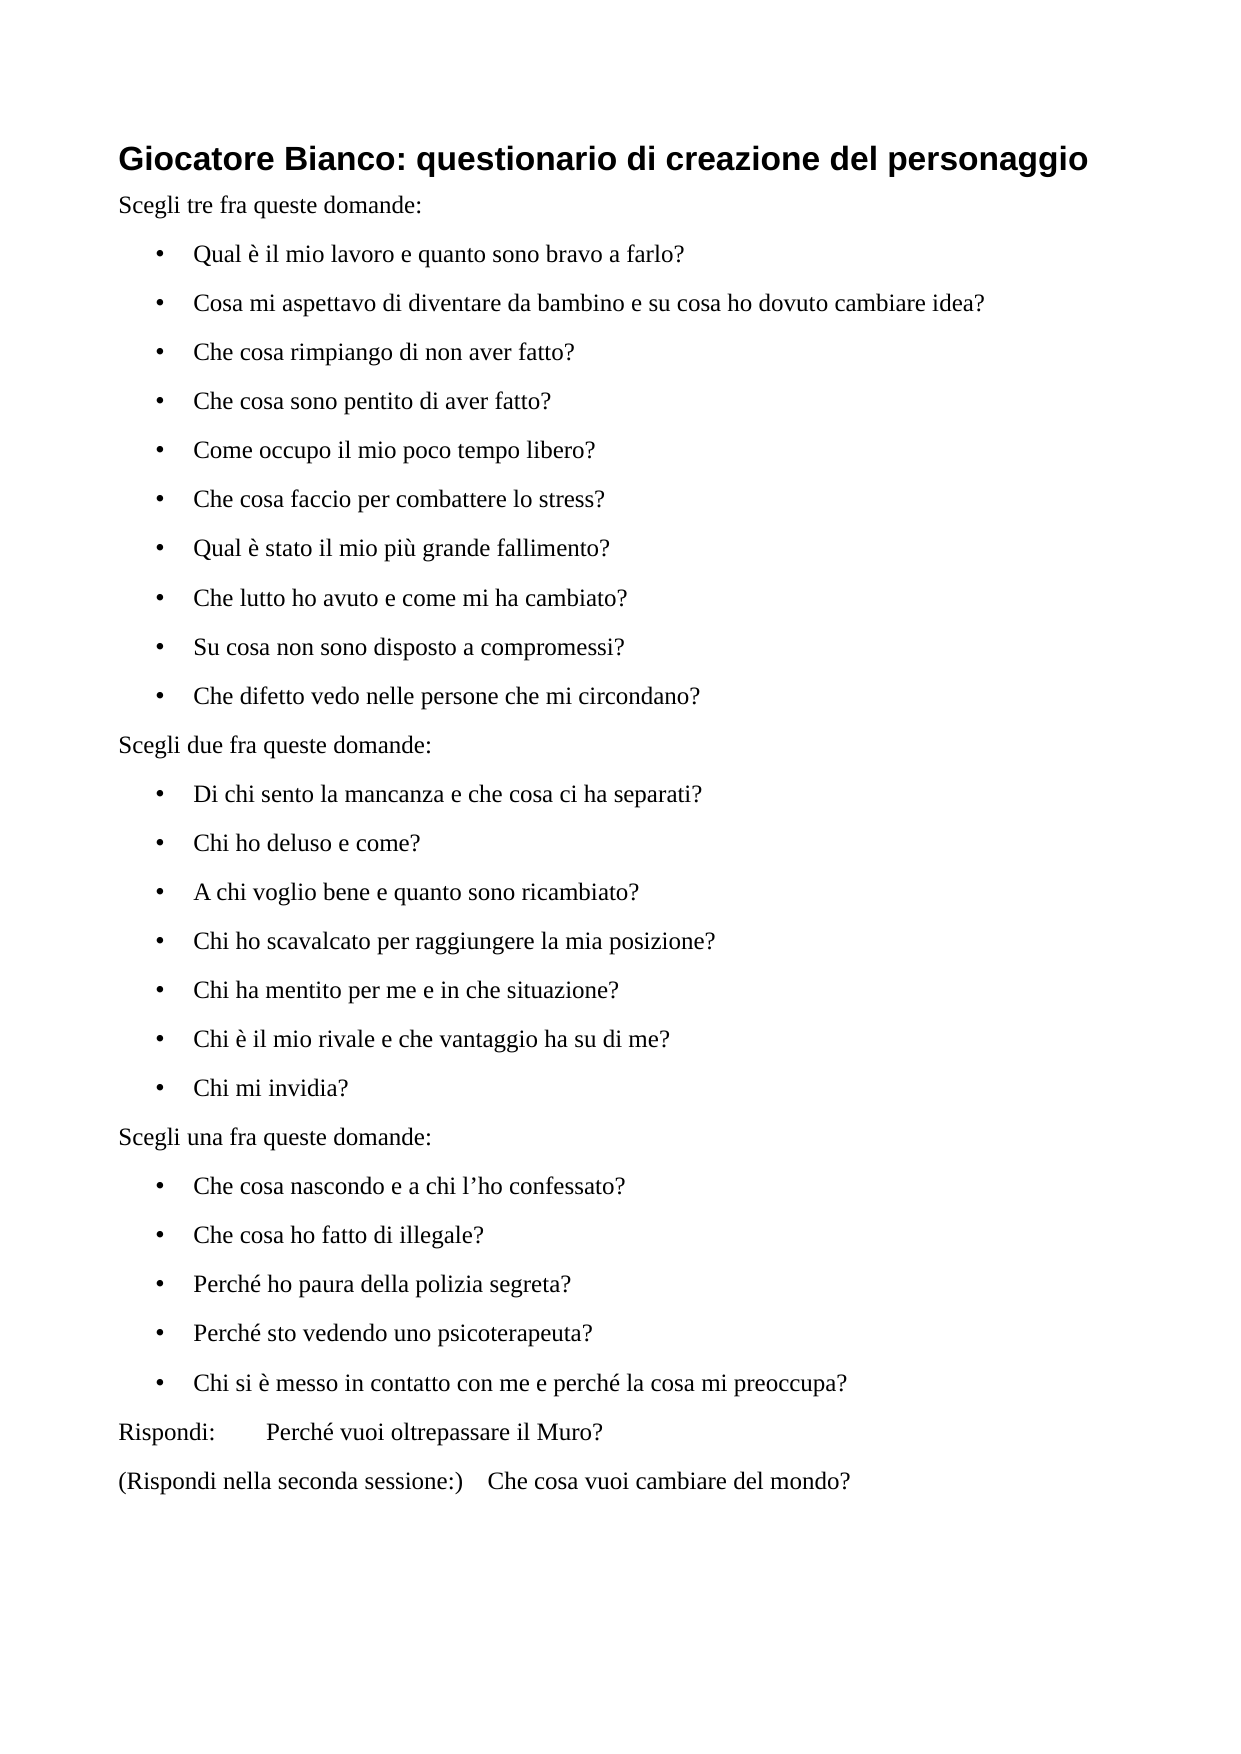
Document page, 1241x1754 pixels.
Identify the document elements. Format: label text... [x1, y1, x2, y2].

text Rispondi: Perché vuoi oltrepassare il Muro? [118, 1417, 1122, 1445]
list A chi voglio bene e quanto sono ricambiato? [156, 877, 1122, 906]
list Che cosa faccio per combattere lo stress? [156, 484, 1122, 513]
list Chi ha mentito per me e in che situazione? [156, 975, 1122, 1004]
text Scegli due fra queste domande: [118, 730, 1122, 758]
list Qual è il mio lavoro e quanto sono bravo a farlo? [156, 239, 1122, 268]
list Qual è stato il mio più grande fallimento? [156, 533, 1122, 562]
list Perché sto vedendo uno psicoterapeuta? [156, 1318, 1122, 1347]
list Cosa mi aspettavo di diventare da bambino e su cosa ho dovuto cambiare idea? [156, 288, 1122, 317]
list Che lutto ho avuto e come mi ha cambiato? [156, 583, 1122, 611]
list Perché ho paura della polizia segreta? [156, 1269, 1122, 1298]
list Su cosa non sono disposto a compromessi? [156, 632, 1122, 660]
list Chi mi invidia? [156, 1073, 1122, 1102]
subtitle Giocatore Bianco: questionario di creazione del personaggio [118, 139, 1122, 178]
text Scegli una fra queste domande: [118, 1122, 1122, 1151]
list Come occupo il mio poco tempo libero? [156, 435, 1122, 464]
text Scegli tre fra queste domande: [118, 190, 1122, 219]
list Che difetto vedo nelle persone che mi circondano? [156, 681, 1122, 709]
list Di chi sento la mancanza e che cosa ci ha separati? [156, 779, 1122, 808]
list Che cosa nascondo e a chi l’ho confessato? [156, 1171, 1122, 1200]
list Chi ho deluso e come? [156, 828, 1122, 857]
list Che cosa sono pentito di aver fatto? [156, 386, 1122, 415]
text (Rispondi nella seconda sessione:) Che cosa vuoi cambiare del mondo? [118, 1466, 1122, 1494]
list Chi è il mio rivale e che vantaggio ha su di me? [156, 1024, 1122, 1053]
list Che cosa rimpiango di non aver fatto? [156, 337, 1122, 366]
list Chi ho scavalcato per raggiungere la mia posizione? [156, 926, 1122, 955]
list Chi si è messo in contatto con me e perché la cosa mi preoccupa? [156, 1368, 1122, 1396]
list Che cosa ho fatto di illegale? [156, 1220, 1122, 1249]
